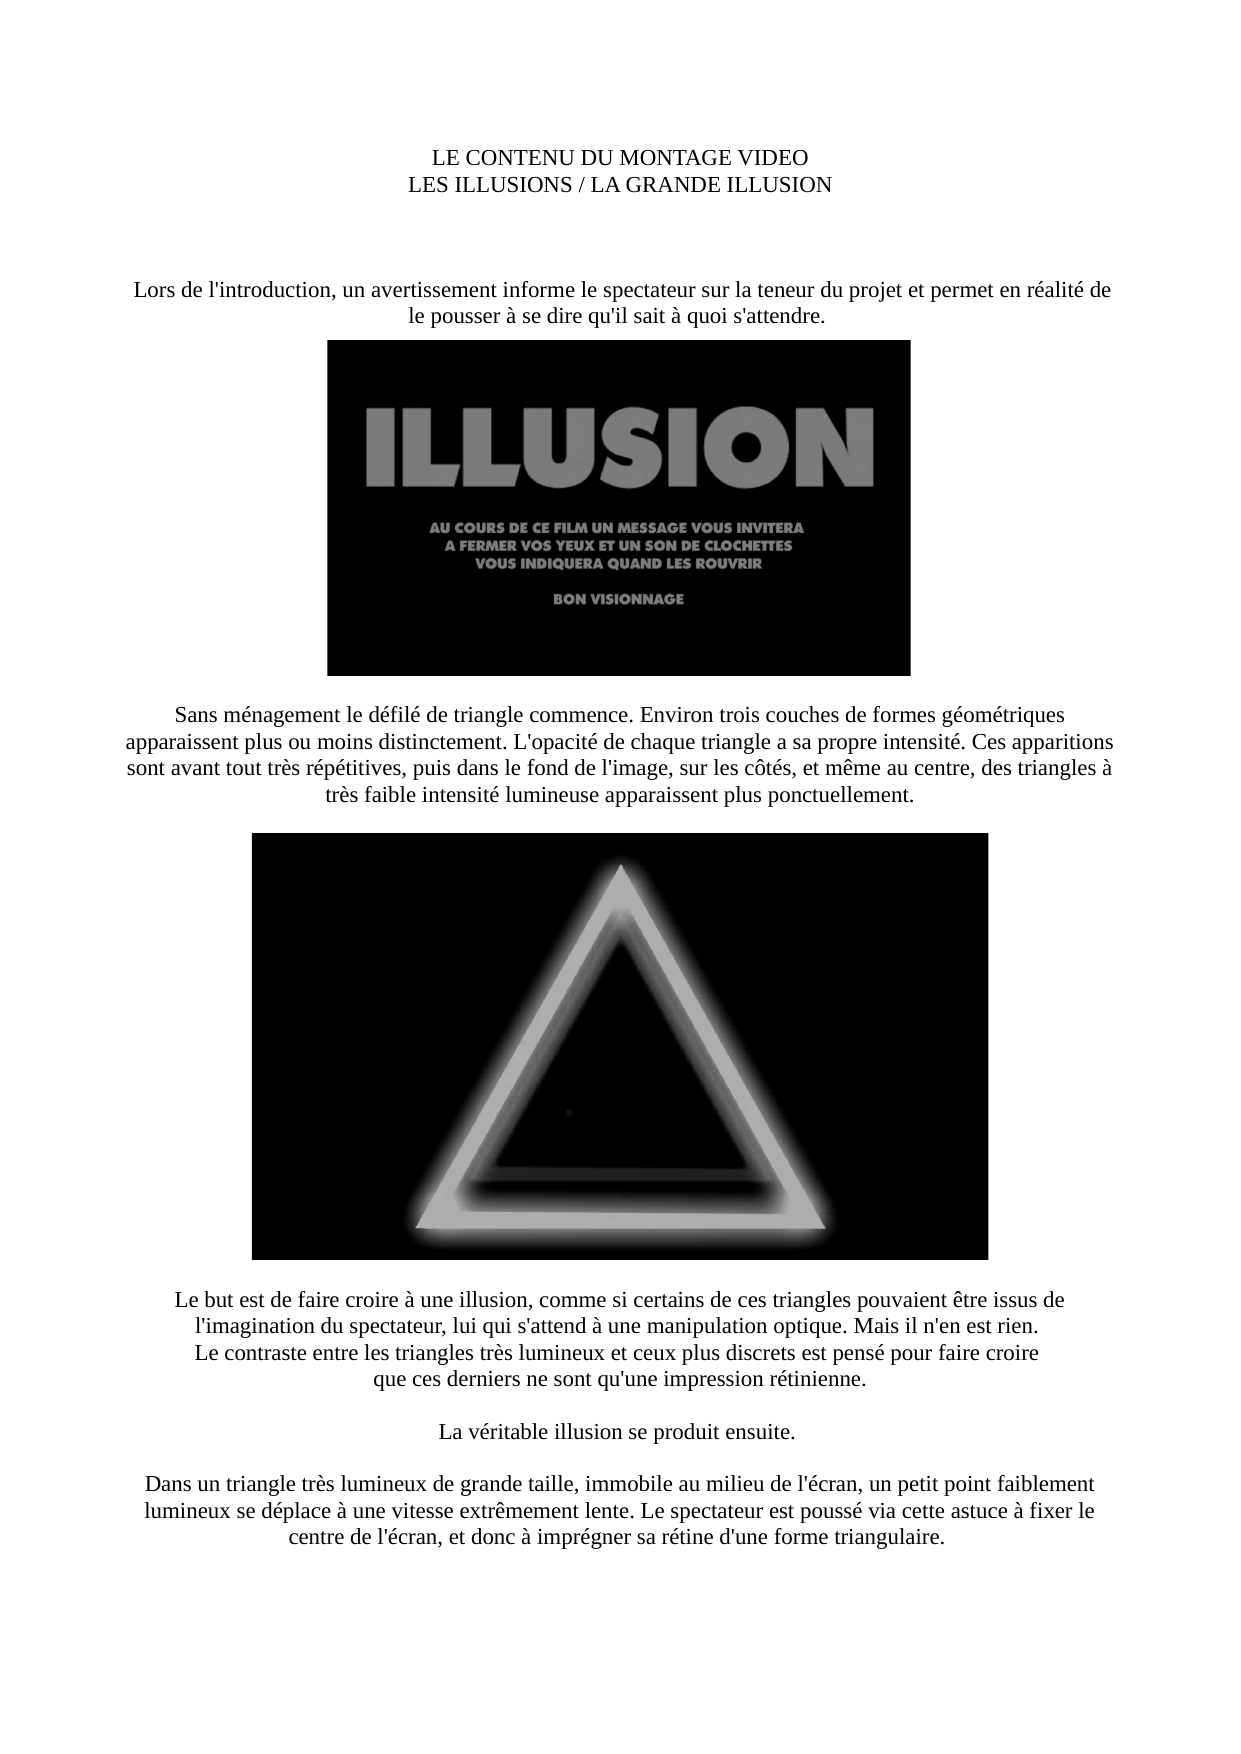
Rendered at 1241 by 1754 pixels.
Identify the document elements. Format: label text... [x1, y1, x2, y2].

text LE CONTENU DU MONTAGE VIDEO LES ILLUSIONS / LA GRANDE ILLUSION [118, 144, 1122, 197]
text Lors de l'introduction, un avertissement informe le spectateur sur la teneur du projet et permet en réalité de le pousser à se dire qu'il sait à quoi s'attendre. [118, 276, 1122, 329]
text Le but est de faire croire à une illusion, comme si certains de ces triangles pouvaient être issus de l'imagination du spectateur, lui qui s'attend à une manipulation optique. Mais il n'en est rien. Le contraste entre les triangles très lumineux et ceux plus discrets est pensé pour faire croire [118, 1286, 1122, 1365]
text Sans ménagement le défilé de triangle commence. Environ trois couches de formes géométriques apparaissent plus ou moins distinctement. L'opacité de chaque triangle a sa propre intensité. Ces apparitions sont avant tout très répétitives, puis dans le fond de l'image, sur les côtés, et même au centre, des triangles à très faible intensité lumineuse apparaissent plus ponctuellement. [118, 702, 1122, 807]
text La véritable illusion se produit ensuite. [118, 1391, 1122, 1444]
picture [251, 833, 989, 1260]
text que ces derniers ne sont qu'une impression rétinienne. [118, 1365, 1122, 1391]
picture [327, 340, 911, 676]
text Dans un triangle très lumineux de grande taille, immobile au milieu de l'écran, un petit point faiblement lumineux se déplace à une vitesse extrêmement lente. Le spectateur est poussé via cette astuce à fixer le centre de l'écran, et donc à imprégner sa rétine d'une forme triangulaire. [118, 1471, 1122, 1549]
